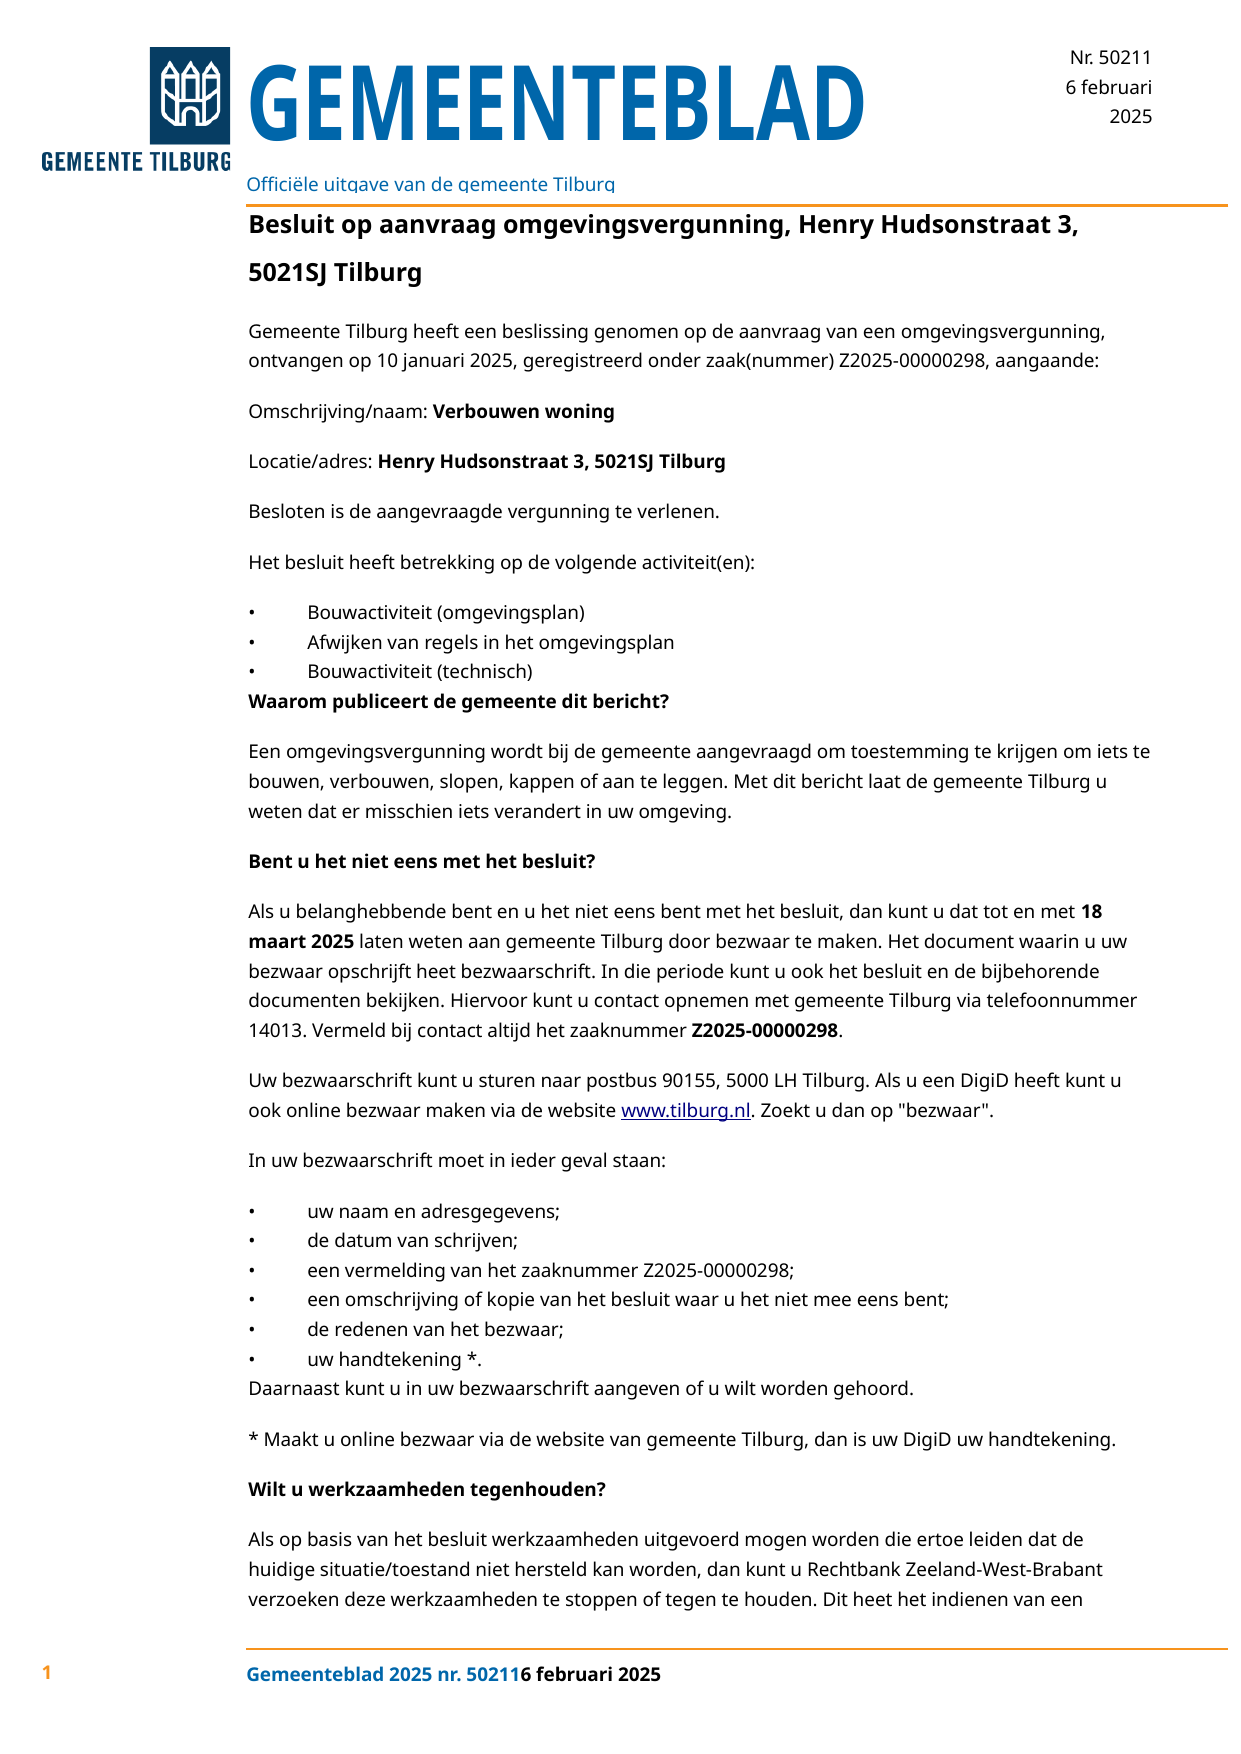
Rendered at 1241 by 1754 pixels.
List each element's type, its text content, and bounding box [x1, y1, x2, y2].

list uw handtekening *. [248, 1346, 1152, 1372]
list Bouwactiviteit (technisch) [248, 659, 1152, 684]
text Besloten is de aangevraagde vergunning te verlenen. [248, 499, 1152, 524]
text Daarnaast kunt u in uw bezwaarschrift aangeven of u wilt worden gehoord. [248, 1375, 1152, 1401]
text Een omgevingsvergunning wordt bij de gemeente aangevraagd om toestemming te krijgen om iets te bouwen, verbouwen, slopen, kappen of aan te leggen. Met dit bericht laat de gemeente Tilburg u weten dat er misschien iets verandert in uw omgeving. [248, 739, 1152, 824]
text * Maakt u online bezwaar via de website van gemeente Tilburg, dan is uw DigiD uw handtekening. [248, 1426, 1152, 1452]
text Locatie/adres: Henry Hudsonstraat 3, 5021SJ Tilburg [248, 448, 1152, 474]
text In uw bezwaarschrift moet in ieder geval staan: [248, 1147, 1152, 1173]
text Besluit op aanvraag omgevingsvergunning, Henry Hudsonstraat 3, 5021SJ Tilburg [248, 207, 1152, 288]
text Uw bezwaarschrift kunt u sturen naar postbus 90155, 5000 LH Tilburg. Als u een DigiD heeft kunt u ook online bezwaar maken via de website www.tilburg.nl. Zoekt u dan op "bezwaar". [248, 1067, 1152, 1123]
text Als op basis van het besluit werkzaamheden uitgevoerd mogen worden die ertoe leiden dat de huidige situatie/toestand niet hersteld kan worden, dan kunt u Rechtbank Zeeland-West-Brabant verzoeken deze werkzaamheden te stoppen of tegen te houden. Dit heet het indienen van een [248, 1527, 1152, 1612]
list de redenen van het bezwaar; [248, 1316, 1152, 1342]
text Gemeente Tilburg heeft een beslissing genomen op de aanvraag van een omgevingsvergunning, ontvangen op 10 januari 2025, geregistreerd onder zaak(nummer) Z2025-00000298, aangaande: [248, 318, 1152, 373]
list Afwijken van regels in het omgevingsplan [248, 629, 1152, 655]
list de datum van schrijven; [248, 1227, 1152, 1253]
list een omschrijving of kopie van het besluit waar u het niet mee eens bent; [248, 1287, 1152, 1312]
text Omschrijving/naam: Verbouwen woning [248, 398, 1152, 424]
picture [41, 47, 231, 172]
text Bent u het niet eens met het besluit? [248, 848, 1152, 874]
text Het besluit heeft betrekking op de volgende activiteit(en): [248, 549, 1152, 575]
list een vermelding van het zaaknummer Z2025-00000298; [248, 1257, 1152, 1283]
list Bouwactiviteit (omgevingsplan) [248, 599, 1152, 625]
list uw naam en adresgegevens; [248, 1198, 1152, 1224]
text Als u belanghebbende bent en u het niet eens bent met het besluit, dan kunt u dat tot en met 18 maart 2025 laten weten aan gemeente Tilburg door bezwaar te maken. Het document waarin u uw bezwaar opschrijft heet bezwaarschrift. In die periode kunt u ook het besluit en de bijbehorende documenten bekijken. Hiervoor kunt u contact opnemen met gemeente Tilburg via telefoonnummer 14013. Vermeld bij contact altijd het zaaknummer Z2025-00000298. [248, 899, 1152, 1043]
text Waarom publiceert de gemeente dit bericht? [248, 688, 1152, 714]
text Wilt u werkzaamheden tegenhouden? [248, 1476, 1152, 1502]
